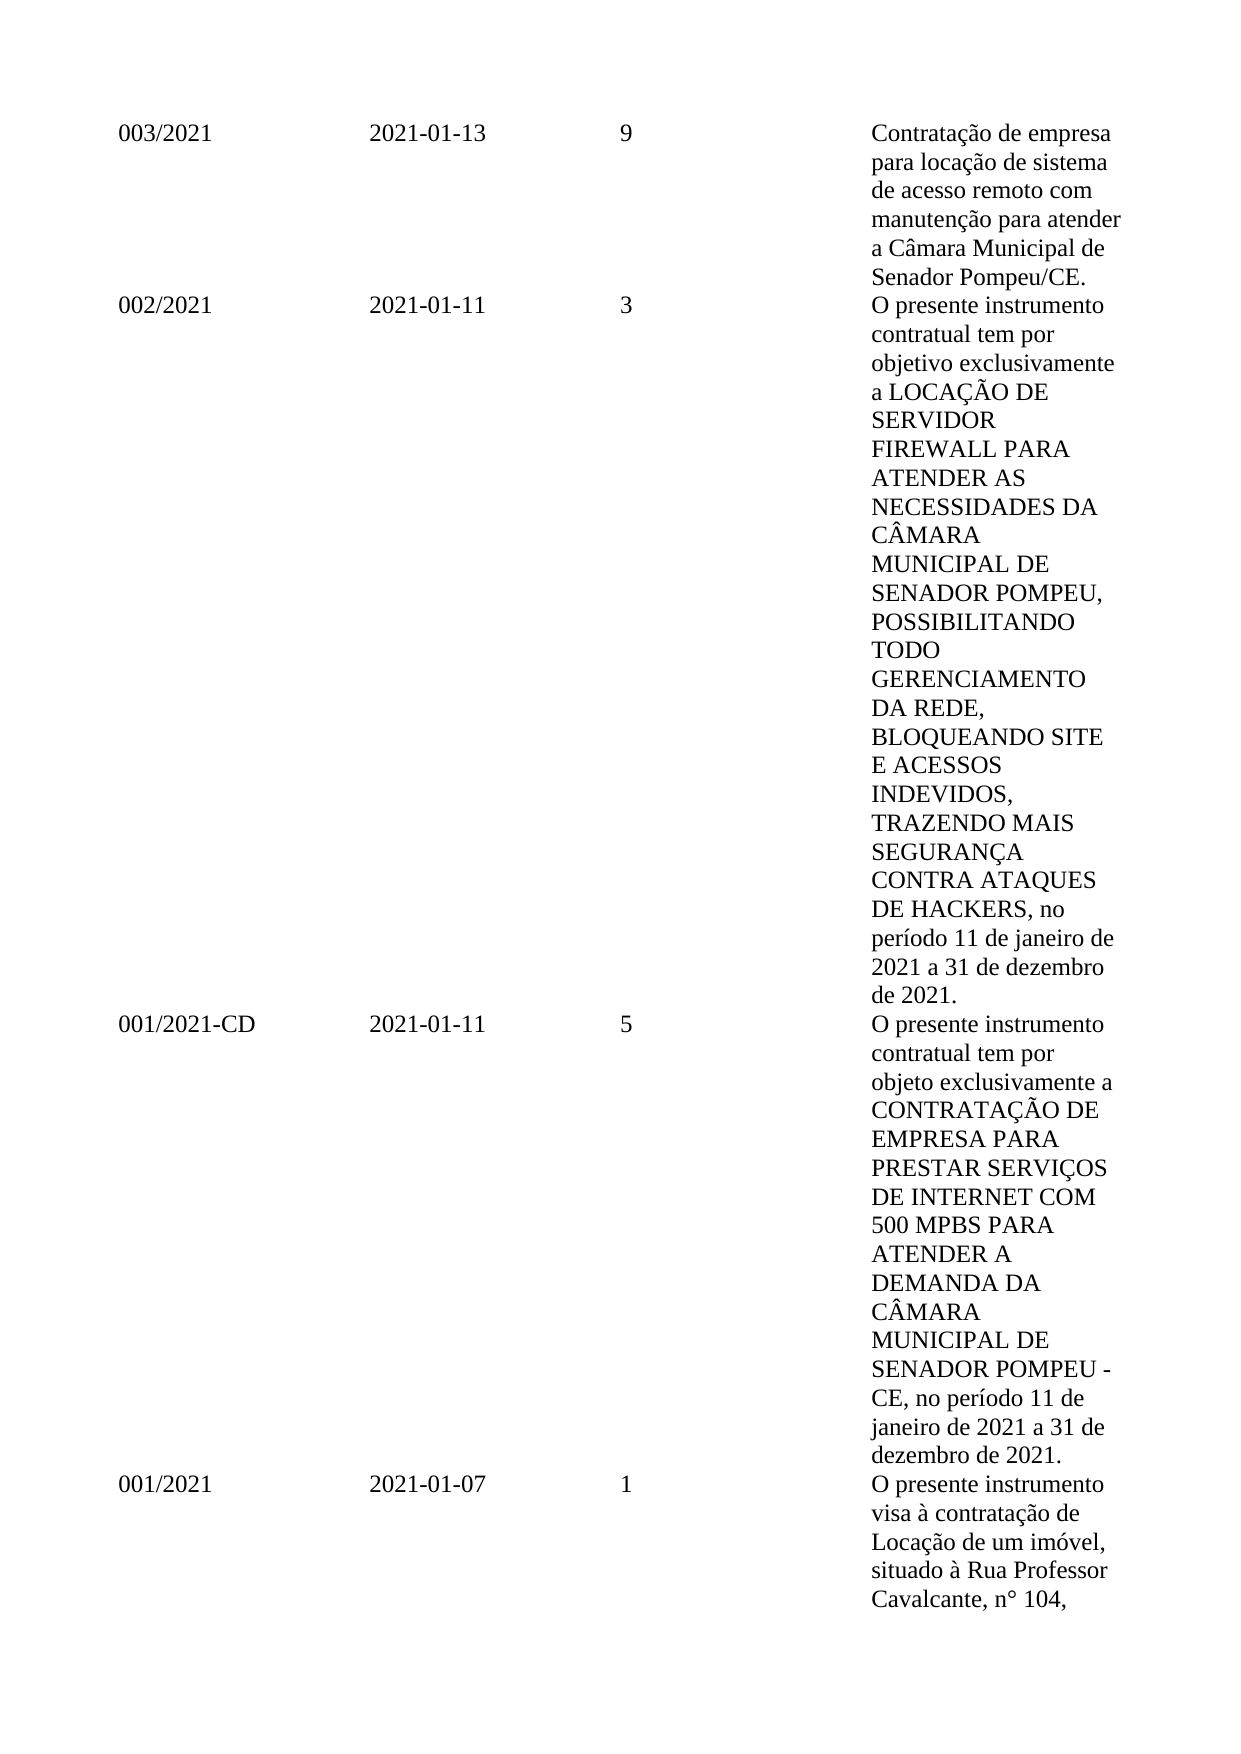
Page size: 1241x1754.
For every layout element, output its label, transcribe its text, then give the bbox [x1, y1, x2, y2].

table_cell 002/2021 [118, 291, 369, 1009]
table_cell 003/2021 [118, 118, 369, 291]
table_cell O presente instrumento contratual tem por objetivo exclusivamente a LOCAÇÃO DE SERVIDOR FIREWALL PARA ATENDER AS NECESSIDADES DA CÂMARA MUNICIPAL DE SENADOR POMPEU, POSSIBILITANDO TODO GERENCIAMENTO DA REDE, BLOQUEANDO SITE E ACESSOS INDEVIDOS, TRAZENDO MAIS SEGURANÇA CONTRA ATAQUES DE HACKERS, no período 11 de janeiro de 2021 a 31 de dezembro de 2021. [871, 291, 1122, 1009]
table_cell O presente instrumento visa à contratação de Locação de um imóvel, situado à Rua Professor Cavalcante, n° 104, [871, 1469, 1122, 1613]
table_cell 2021-01-07 [369, 1469, 620, 1613]
table_cell 2021-01-11 [369, 1009, 620, 1469]
table_cell 2021-01-11 [369, 291, 620, 1009]
table_cell 9 [620, 118, 871, 291]
table_cell 3 [620, 291, 871, 1009]
table_cell 5 [620, 1009, 871, 1469]
table_cell 2021-01-13 [369, 118, 620, 291]
table_cell Contratação de empresa para locação de sistema de acesso remoto com manutenção para atender a Câmara Municipal de Senador Pompeu/CE. [871, 118, 1122, 291]
table_cell O presente instrumento contratual tem por objeto exclusivamente a CONTRATAÇÃO DE EMPRESA PARA PRESTAR SERVIÇOS DE INTERNET COM 500 MPBS PARA ATENDER A DEMANDA DA CÂMARA MUNICIPAL DE SENADOR POMPEU - CE, no período 11 de janeiro de 2021 a 31 de dezembro de 2021. [871, 1009, 1122, 1469]
table_cell 001/2021 [118, 1469, 369, 1613]
table_cell 001/2021-CD [118, 1009, 369, 1469]
table_cell 1 [620, 1469, 871, 1613]
